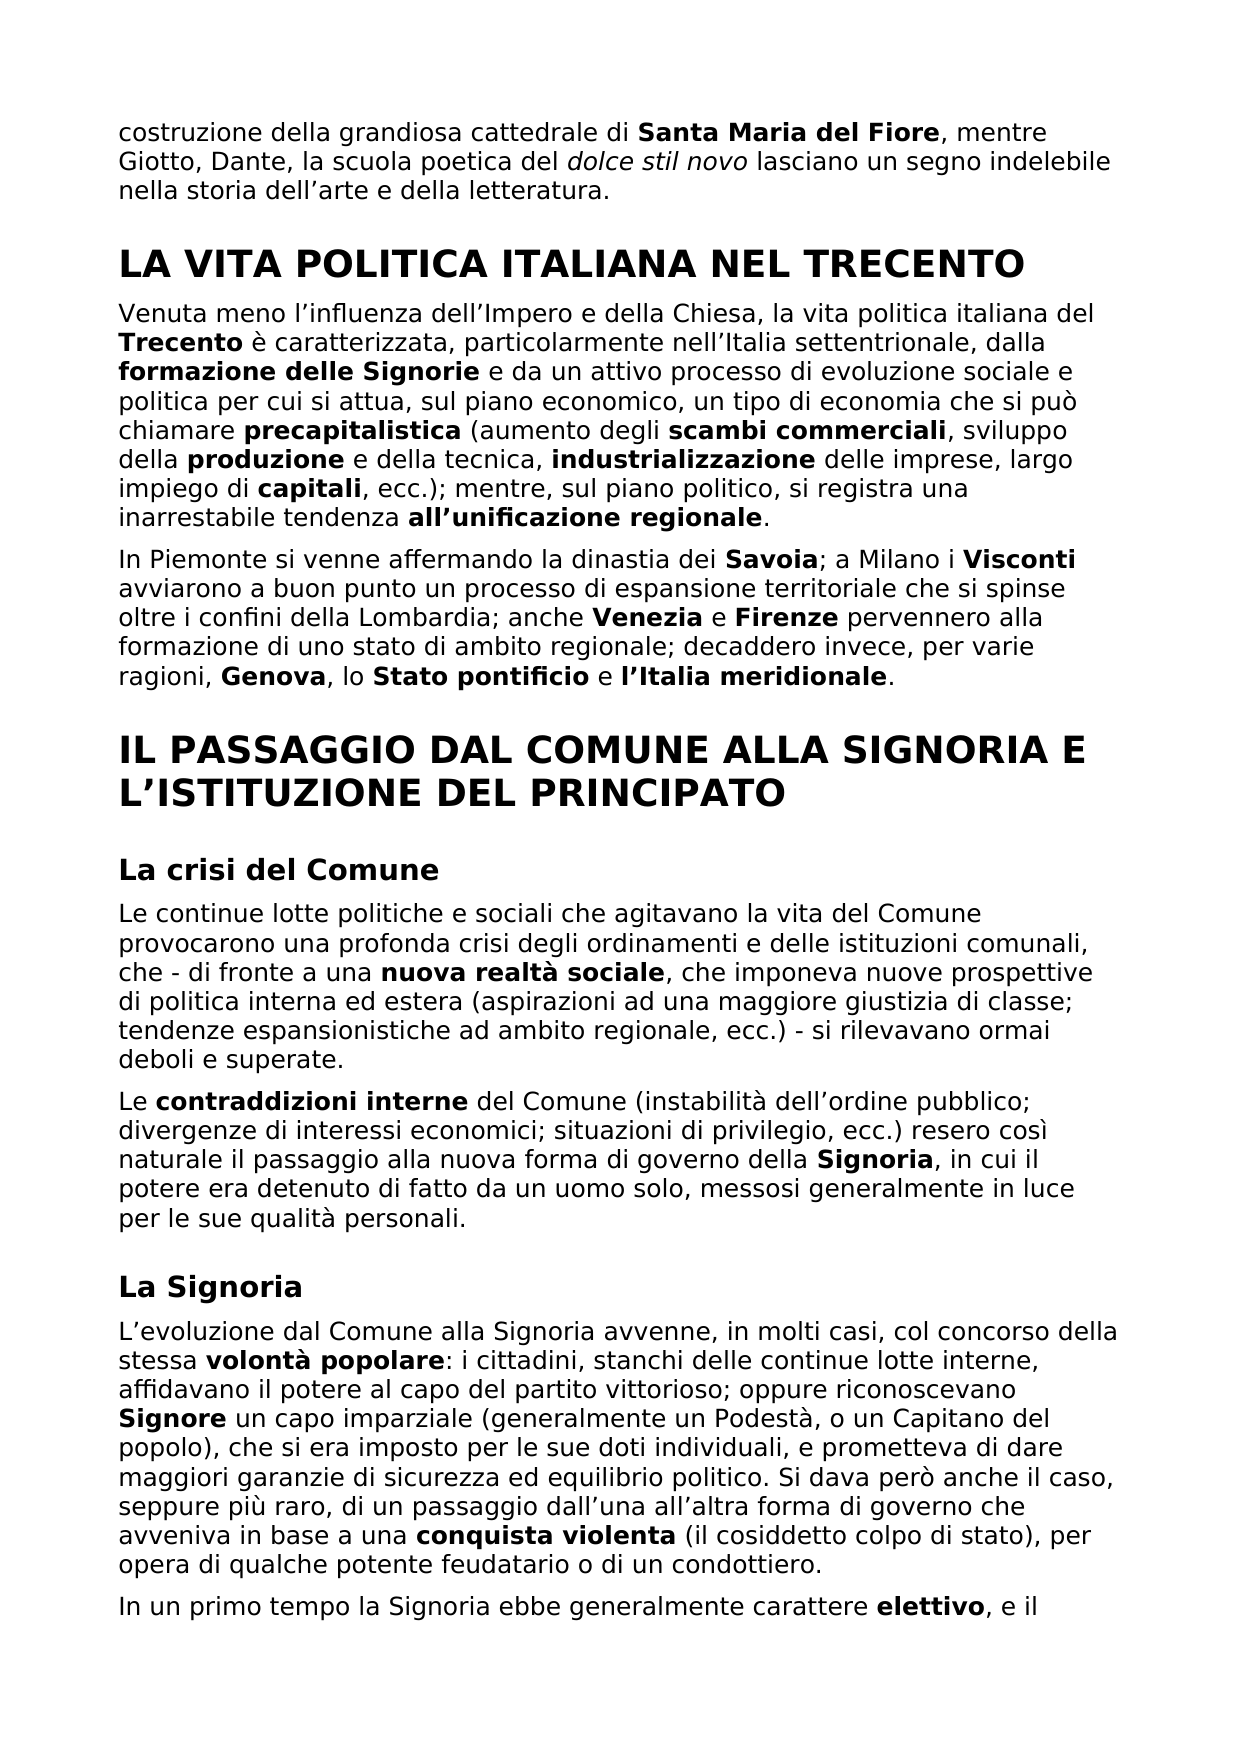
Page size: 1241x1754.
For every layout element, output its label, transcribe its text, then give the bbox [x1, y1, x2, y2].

text costruzione della grandiosa cattedrale di Santa Maria del Fiore, mentre Giotto, Dante, la scuola poetica del dolce stil novo lasciano un segno indelebile nella storia dell’arte e della letteratura. [118, 118, 1122, 206]
text Le continue lotte politiche e sociali che agitavano la vita del Comune provocarono una profonda crisi degli ordinamenti e delle istituzioni comunali, che - di fronte a una nuova realtà sociale, che imponeva nuove prospettive di politica interna ed estera (aspirazioni ad una maggiore giustizia di classe; tendenze espansionistiche ad ambito regionale, ecc.) - si rilevavano ormai deboli e superate. [118, 900, 1122, 1075]
subtitle IL PASSAGGIO DAL COMUNE ALLA SIGNORIA E L’ISTITUZIONE DEL PRINCIPATO [118, 728, 1122, 816]
text Le contraddizioni interne del Comune (instabilità dell’or­dine pubblico; divergenze di interessi economici; situazioni di privilegio, ecc.) resero così naturale il passaggio alla nuova forma di governo della Signoria, in cui il potere era detenuto di fatto da un uomo solo, messosi generalmente in luce per le sue qualità personali. [118, 1087, 1122, 1233]
text Venuta meno l’influenza dell’Im­pero e della Chiesa, la vita politica italiana del Trecento è caratterizzata, particolarmente nell’Italia settentrionale, dalla formazione delle Signorie e da un attivo processo di evoluzione sociale e politica per cui si attua, sul piano economico, un tipo di economia che si può chiamare precapitalistica (aumento degli scambi commerciali, svi­luppo della produzione e della tecnica, industrializzazione delle imprese, largo impiego di capitali, ecc.); mentre, sul piano politico, si registra una inarrestabile tendenza al­l’unificazione regionale. [118, 299, 1122, 533]
text In un primo tempo la Signoria ebbe generalmente carat­tere elettivo, e il [118, 1592, 1122, 1621]
subtitle La Signoria [118, 1271, 1122, 1304]
text L’evoluzione dal Comune alla Signoria avvenne, in molti casi, col concorso della stessa volontà popolare: i cittadini, stanchi delle continue lotte interne, affidavano il potere al capo del partito vittorioso; oppure riconoscevano Signore un capo imparziale (generalmente un Podestà, o un Capitano del popolo), che si era imposto per le sue doti individuali, e prometteva di dare maggiori garanzie di sicurezza ed equilibrio politico. Si dava però anche il caso, seppure più raro, di un passaggio dall’una al­l’altra forma di governo che avveniva in base a una conquista violenta (il cosiddetto colpo di stato), per opera di qualche potente feudatario o di un condottiero. [118, 1317, 1122, 1579]
text In Piemonte si venne affermando la dinastia dei Savoia; a Milano i Visconti avviarono a buon punto un processo di espansione territoriale che si spinse oltre i confini della Lombardia; anche Venezia e Firenze pervennero alla forma­zione di uno stato di ambito regionale; decaddero invece, per varie ragioni, Genova, lo Stato pontificio e l’Italia meridio­nale. [118, 545, 1122, 691]
subtitle LA VITA POLITICA ITALIANA NEL TRECENTO [118, 243, 1122, 287]
subtitle La crisi del Comune [118, 853, 1122, 887]
